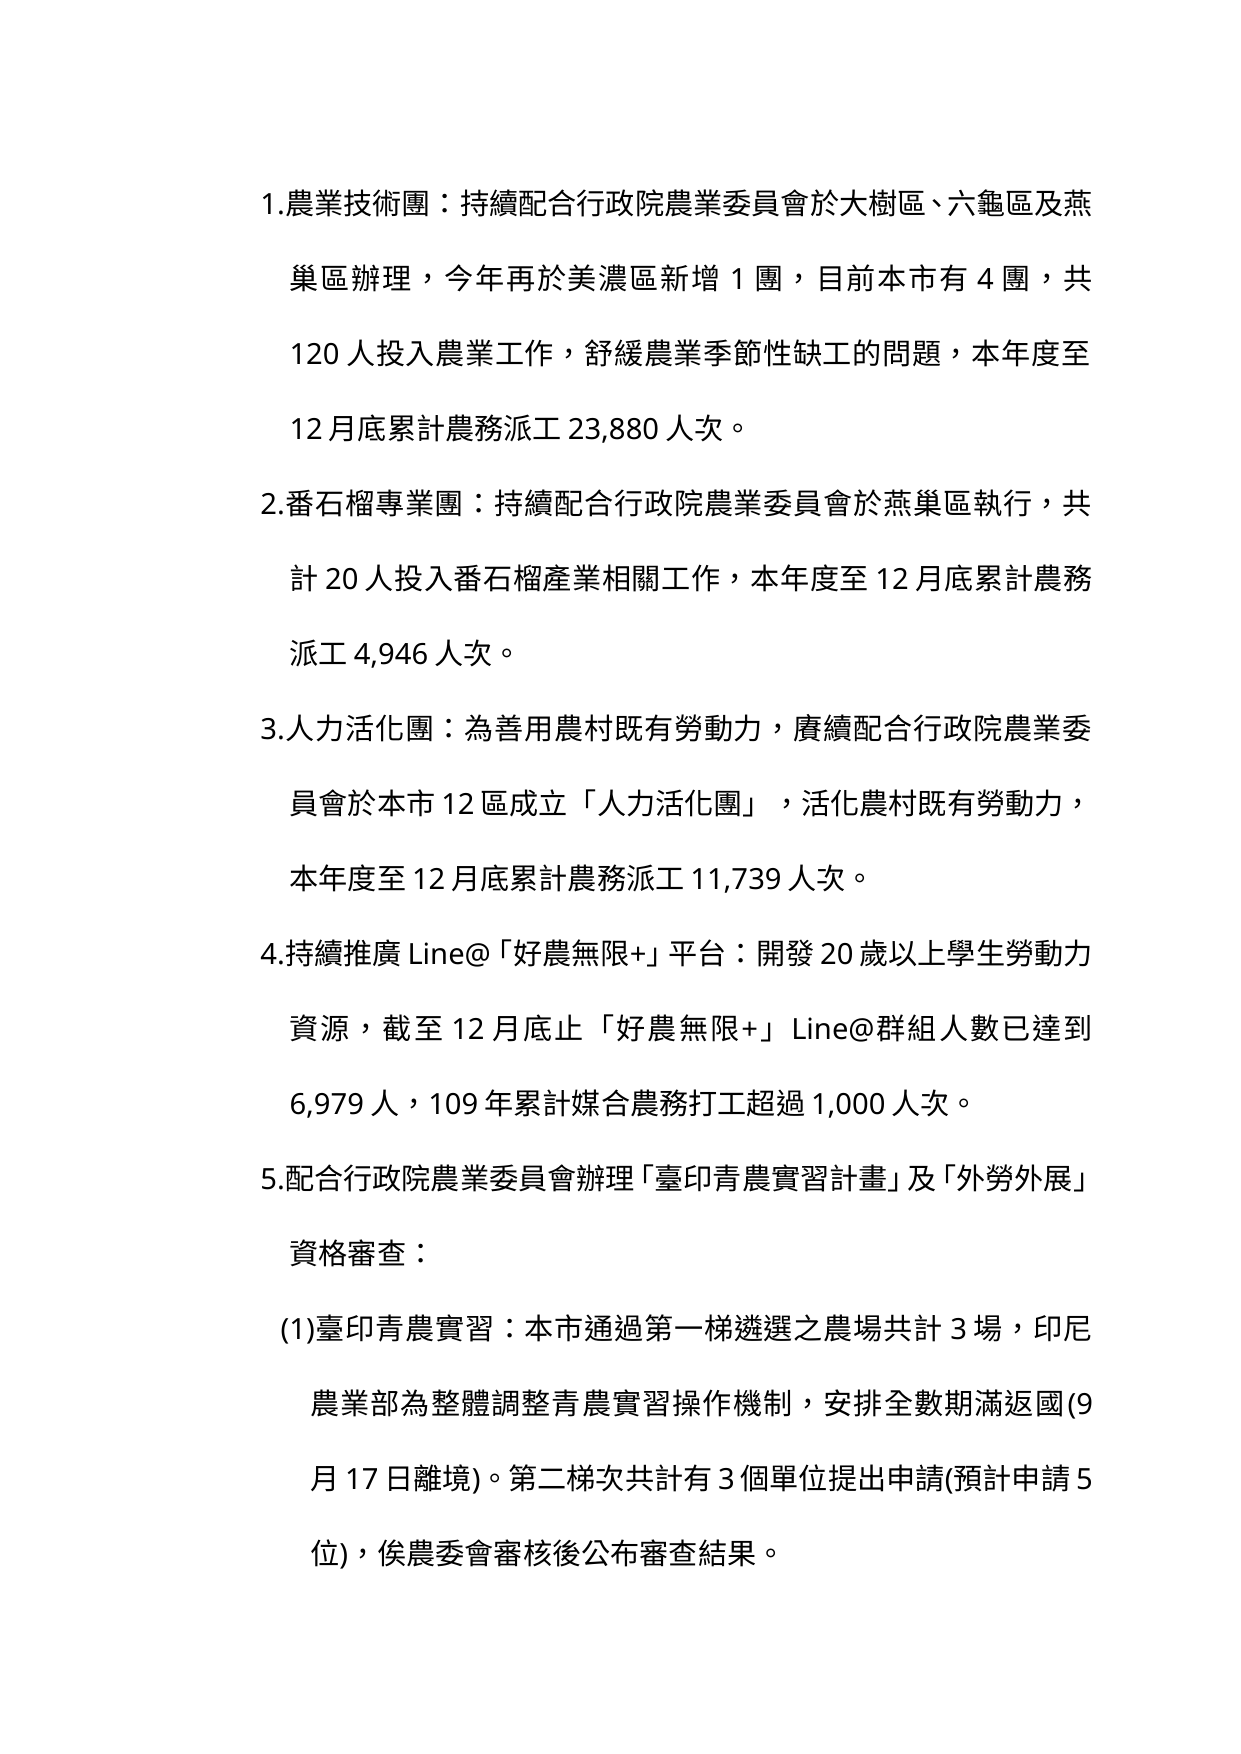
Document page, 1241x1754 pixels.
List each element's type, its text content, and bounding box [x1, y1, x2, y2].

text 4.持續推廣Line@「好農無限+」平台：開發20歲以上學生勞動力資源，截至12月底止「好農無限+」Line@群組人數已達到6,979人，109年累計媒合農務打工超過1,000人次。 [260, 914, 1092, 1139]
text 2.番石榴專業團：持續配合行政院農業委員會於燕巢區執行，共計20人投入番石榴產業相關工作，本年度至12月底累計農務派工4,946人次。 [260, 464, 1092, 689]
text 1.農業技術團：持續配合行政院農業委員會於大樹區、六龜區及燕巢區辦理，今年再於美濃區新增1團，目前本市有4團，共120人投入農業工作，舒緩農業季節性缺工的問題，本年度至12月底累計農務派工23,880人次。 [260, 164, 1092, 464]
text 3.人力活化團：為善用農村既有勞動力，賡續配合行政院農業委員會於本市12區成立「人力活化團」，活化農村既有勞動力，本年度至12月底累計農務派工11,739人次。 [260, 689, 1092, 914]
text (1)臺印青農實習：本市通過第一梯遴選之農場共計3場，印尼農業部為整體調整青農實習操作機制，安排全數期滿返國(9月17日離境)。第二梯次共計有3個單位提出申請(預計申請5位)，俟農委會審核後公布審查結果。 [280, 1289, 1092, 1589]
text 5.配合行政院農業委員會辦理「臺印青農實習計畫」及「外勞外展」資格審查： [260, 1139, 1092, 1289]
